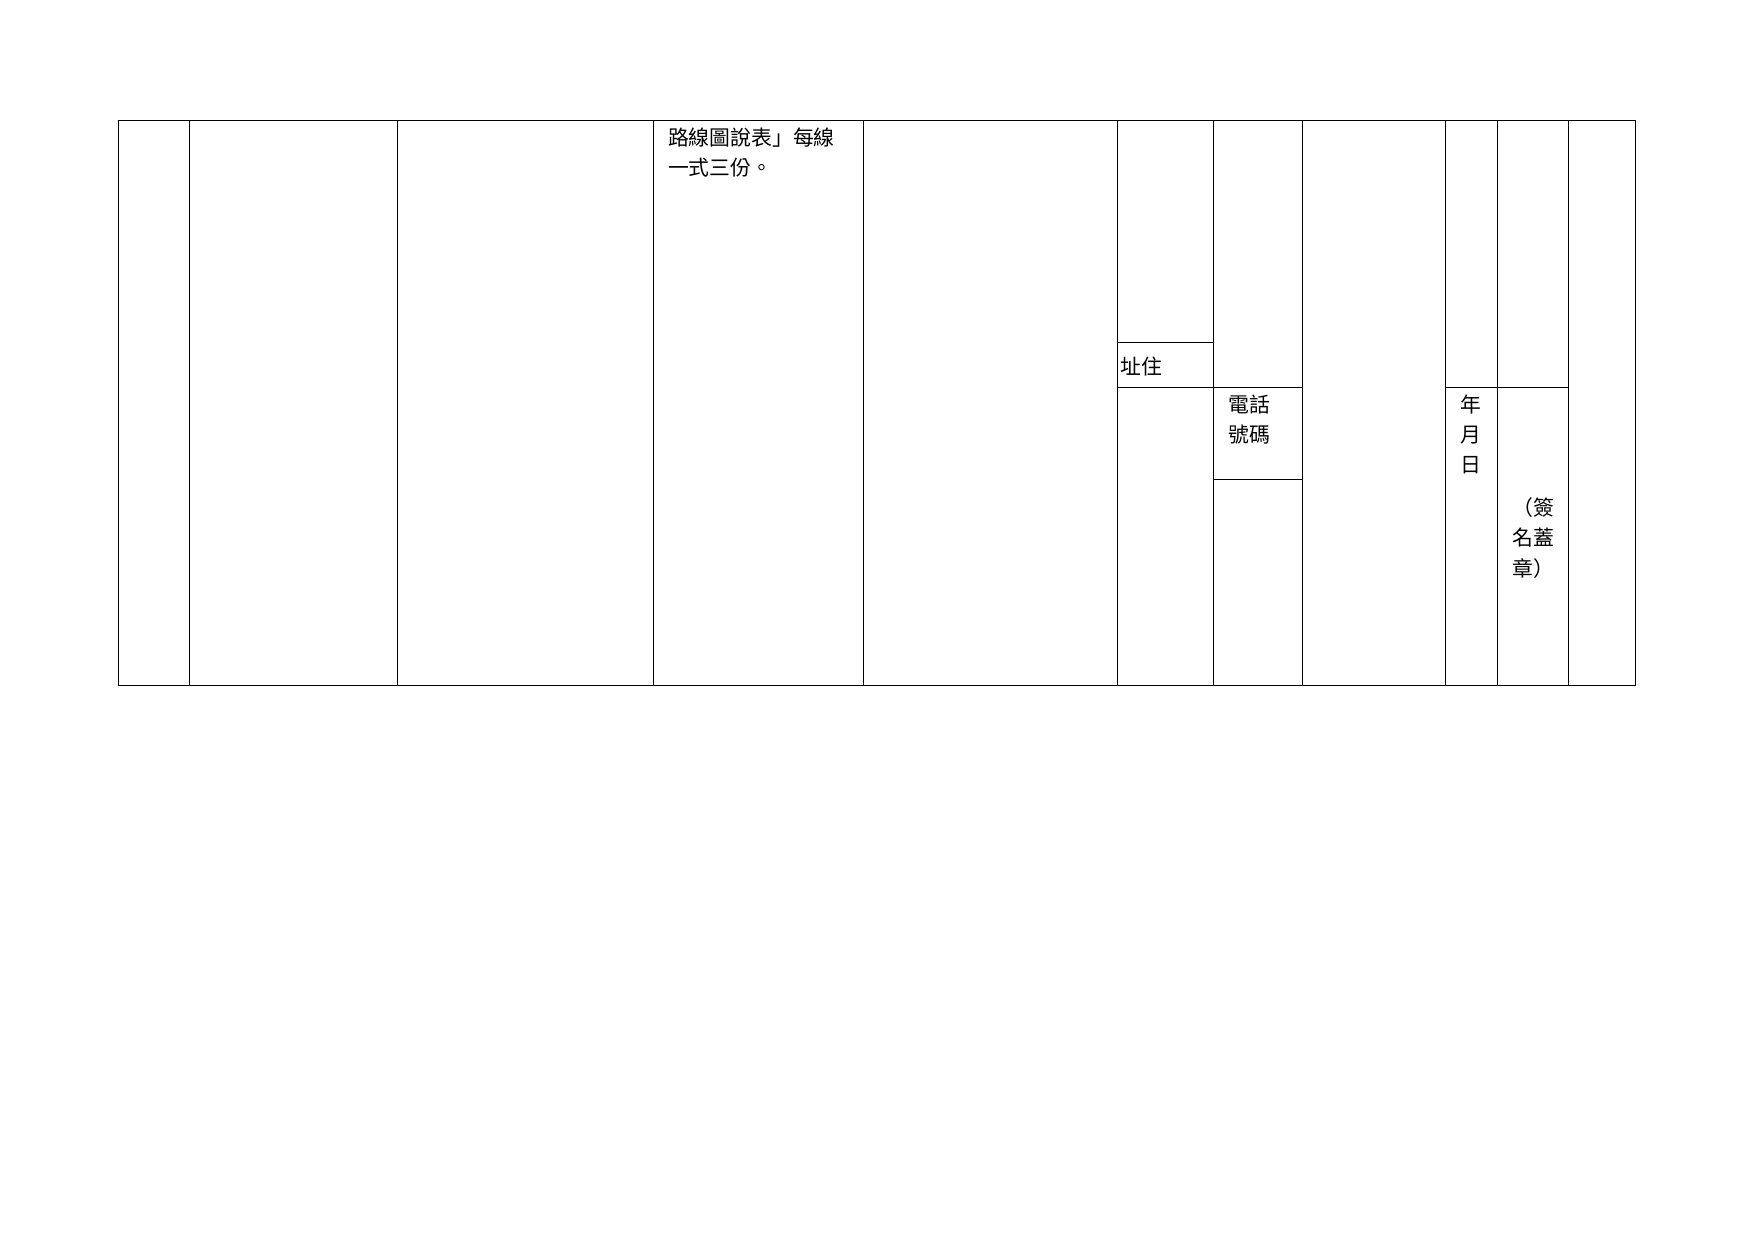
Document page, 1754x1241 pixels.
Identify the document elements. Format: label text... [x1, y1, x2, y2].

table_cell （簽名蓋章） [1498, 388, 1568, 685]
table_cell [1303, 121, 1445, 685]
table_cell [190, 121, 397, 685]
table_cell 年月日 [1446, 388, 1497, 685]
table_cell [864, 121, 1117, 685]
table_cell [1118, 121, 1213, 342]
table_cell 址住 [1118, 343, 1213, 387]
table_cell [1214, 121, 1302, 387]
table_cell [1118, 388, 1213, 685]
table_header [1569, 121, 1635, 685]
table_cell [1214, 480, 1302, 685]
table_header [119, 121, 189, 685]
table_cell 電話 號碼 [1214, 388, 1302, 479]
table_cell [1498, 121, 1568, 387]
table_cell 路線圖說表」每線一式三份。 [654, 121, 863, 685]
table_cell [398, 121, 653, 685]
table_cell [1446, 121, 1497, 387]
